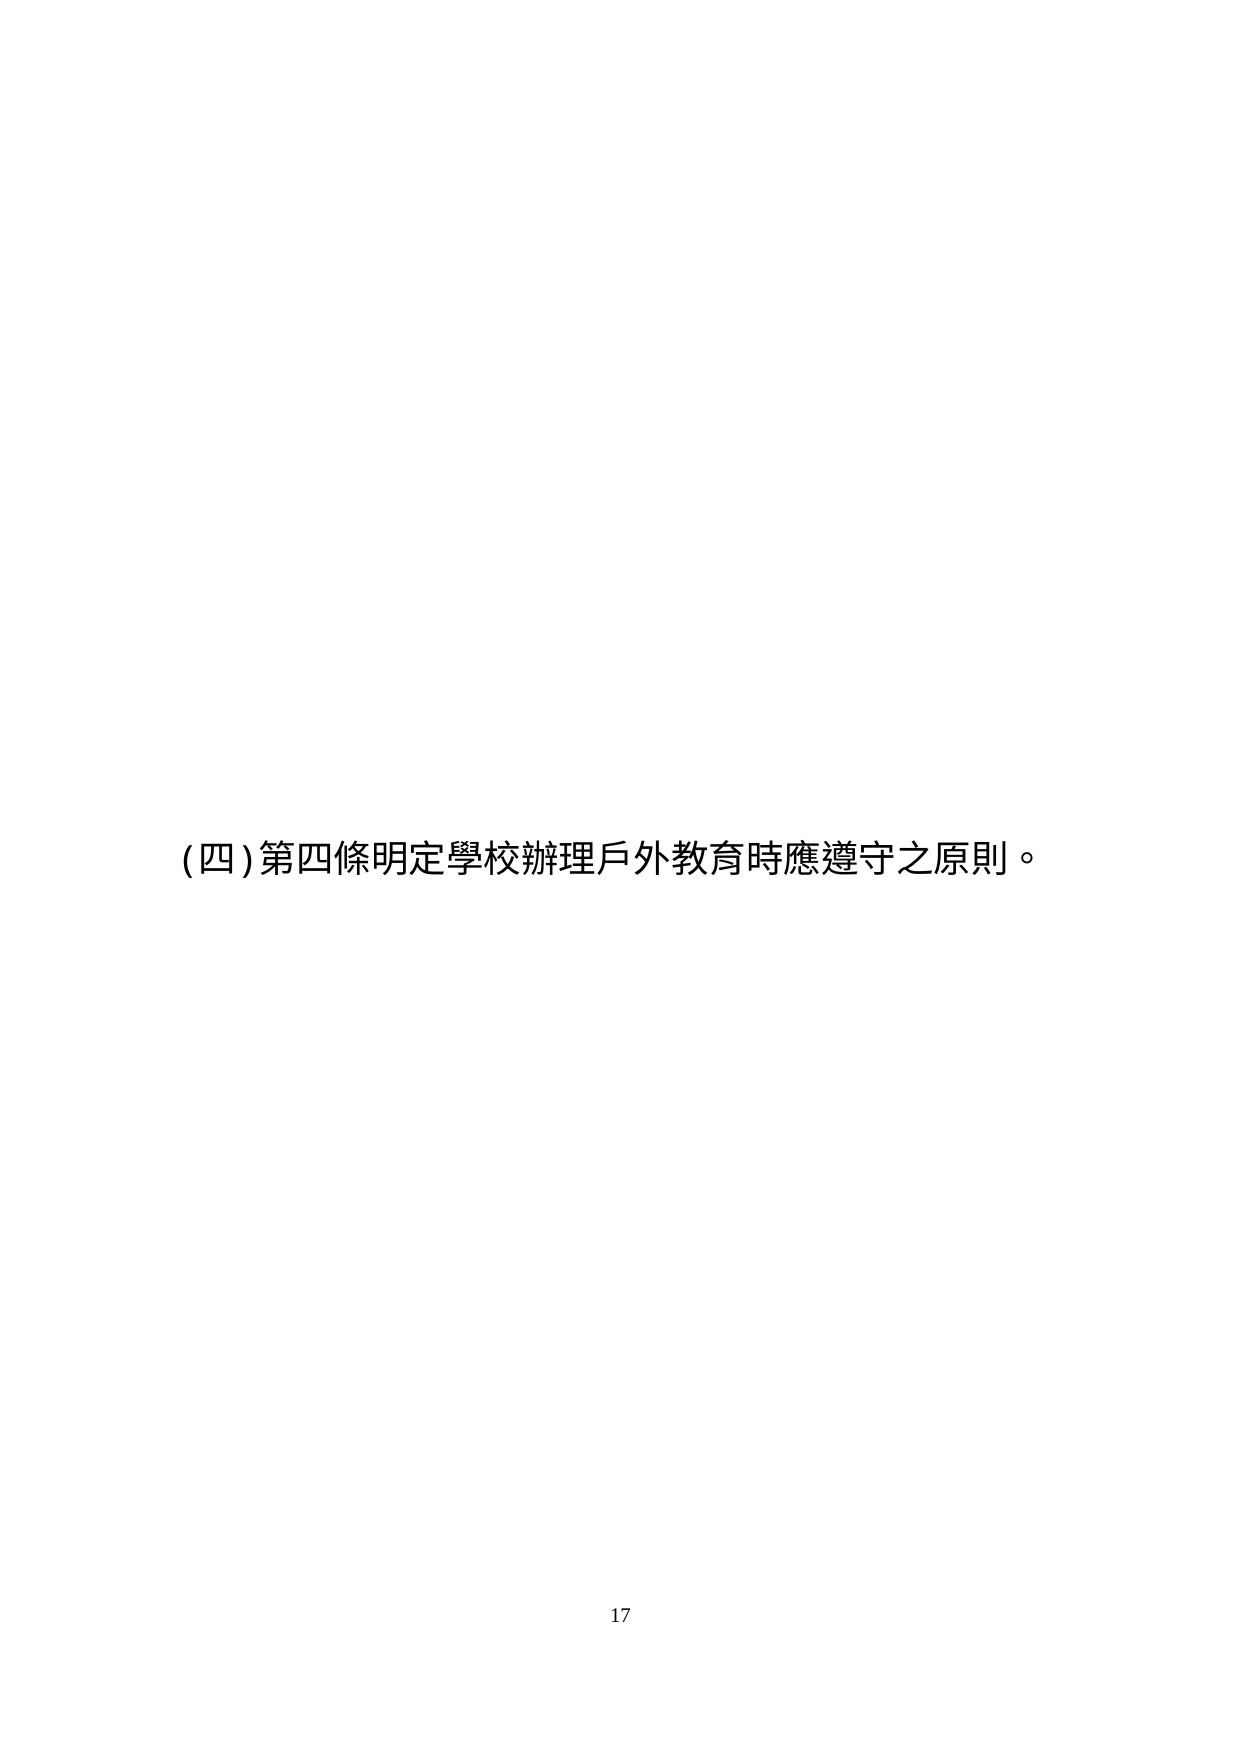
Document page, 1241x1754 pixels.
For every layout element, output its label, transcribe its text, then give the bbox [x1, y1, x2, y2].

text (四)第四條明定學校辦理戶外教育時應遵守之原則。 [176, 814, 1092, 877]
